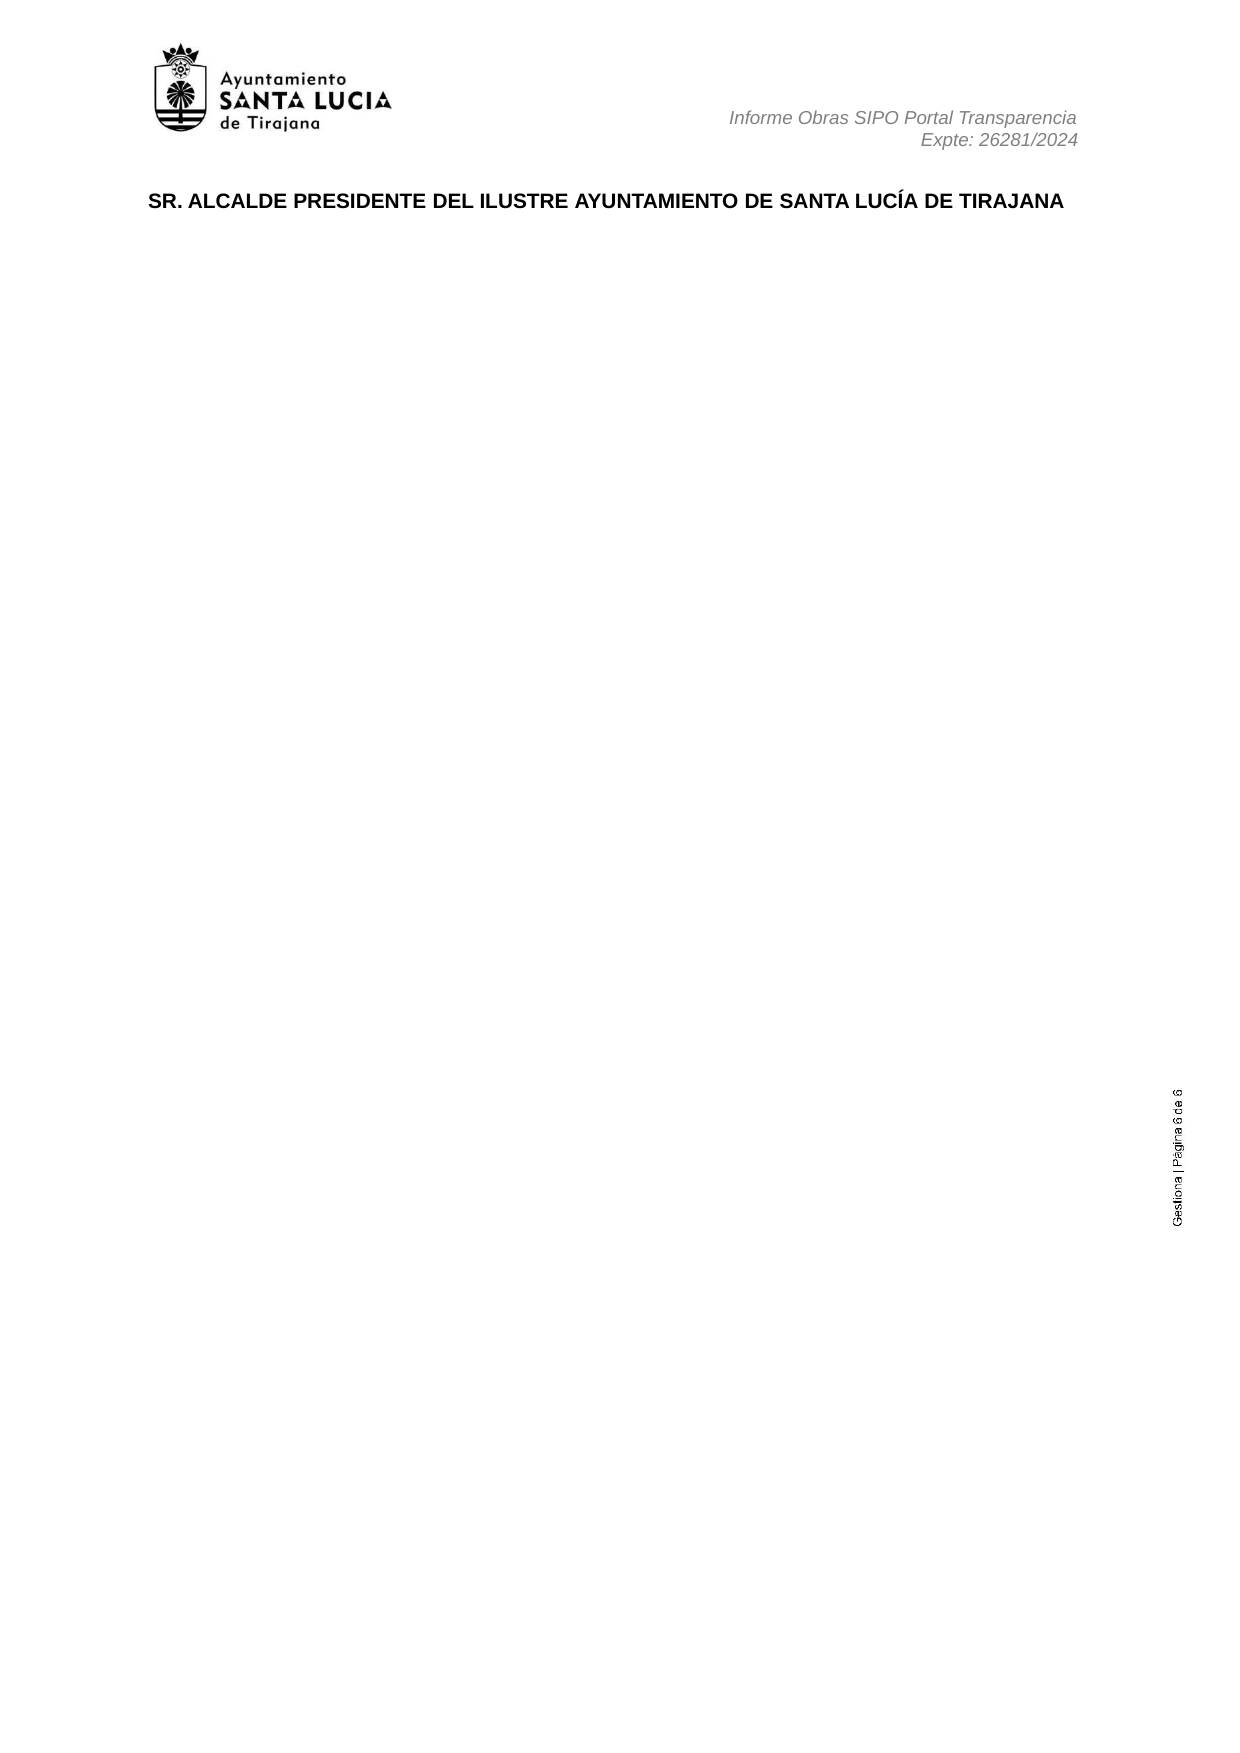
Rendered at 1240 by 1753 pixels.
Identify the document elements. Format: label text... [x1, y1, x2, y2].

text SR. ALCALDE PRESIDENTE DEL ILUSTRE AYUNTAMIENTO DE SANTA LUCÍA DE TIRAJANA [148, 190, 1094, 213]
text Expte: 26281/2024 [921, 129, 1103, 150]
text Informe Obras SIPO Portal Transparencia [729, 108, 1103, 129]
